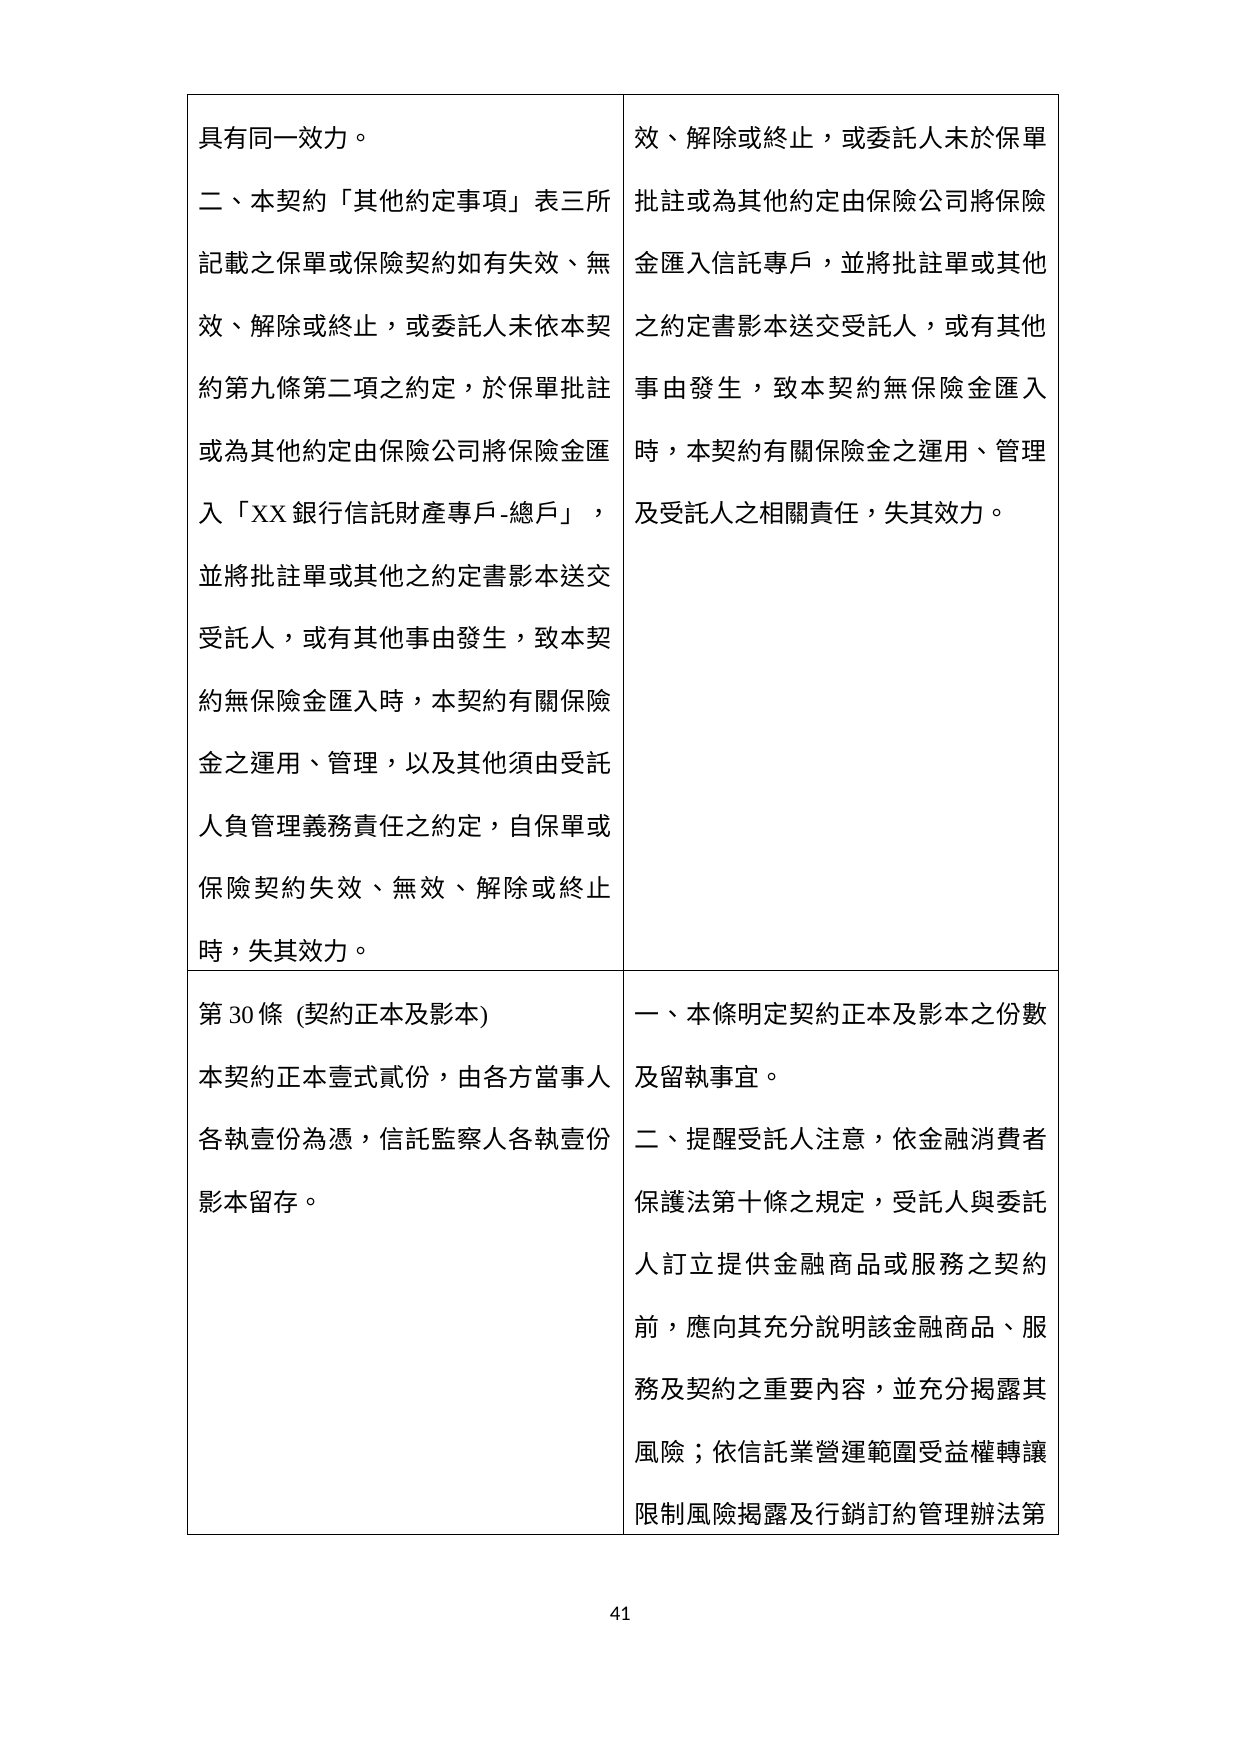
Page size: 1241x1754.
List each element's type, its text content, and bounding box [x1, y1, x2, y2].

table_cell 一、本條明定契約正本及影本之份數及留執事宜。 二、提醒受託人注意，依金融消費者保護法第十條之規定，受託人與委託人訂立提供金融商品或服務之契約前，應向其充分說明該金融商品、服務及契約之重要內容，並充分揭露其風險；依信託業營運範圍受益權轉讓限制風險揭露及行銷訂約管理辦法第 [624, 971, 1058, 1534]
table_cell 效、解除或終止，或委託人未於保單批註或為其他約定由保險公司將保險金匯入信託專戶，並將批註單或其他之約定書影本送交受託人，或有其他事由發生，致本契約無保險金匯入時，本契約有關保險金之運用、管理及受託人之相關責任，失其效力。 [624, 95, 1058, 970]
table_cell 具有同一效力。 二、本契約「其他約定事項」表三所記載之保單或保險契約如有失效、無效、解除或終止，或委託人未依本契約第九條第二項之約定，於保單批註或為其他約定由保險公司將保險金匯入「XX銀行信託財產專戶-總戶」，並將批註單或其他之約定書影本送交受託人，或有其他事由發生，致本契約無保險金匯入時，本契約有關保險金之運用、管理，以及其他須由受託人負管理義務責任之約定，自保單或保險契約失效、無效、解除或終止時，失其效力。 [188, 95, 623, 970]
table_cell 第30條 (契約正本及影本) 本契約正本壹式貳份，由各方當事人各執壹份為憑，信託監察人各執壹份影本留存。 [188, 971, 623, 1534]
